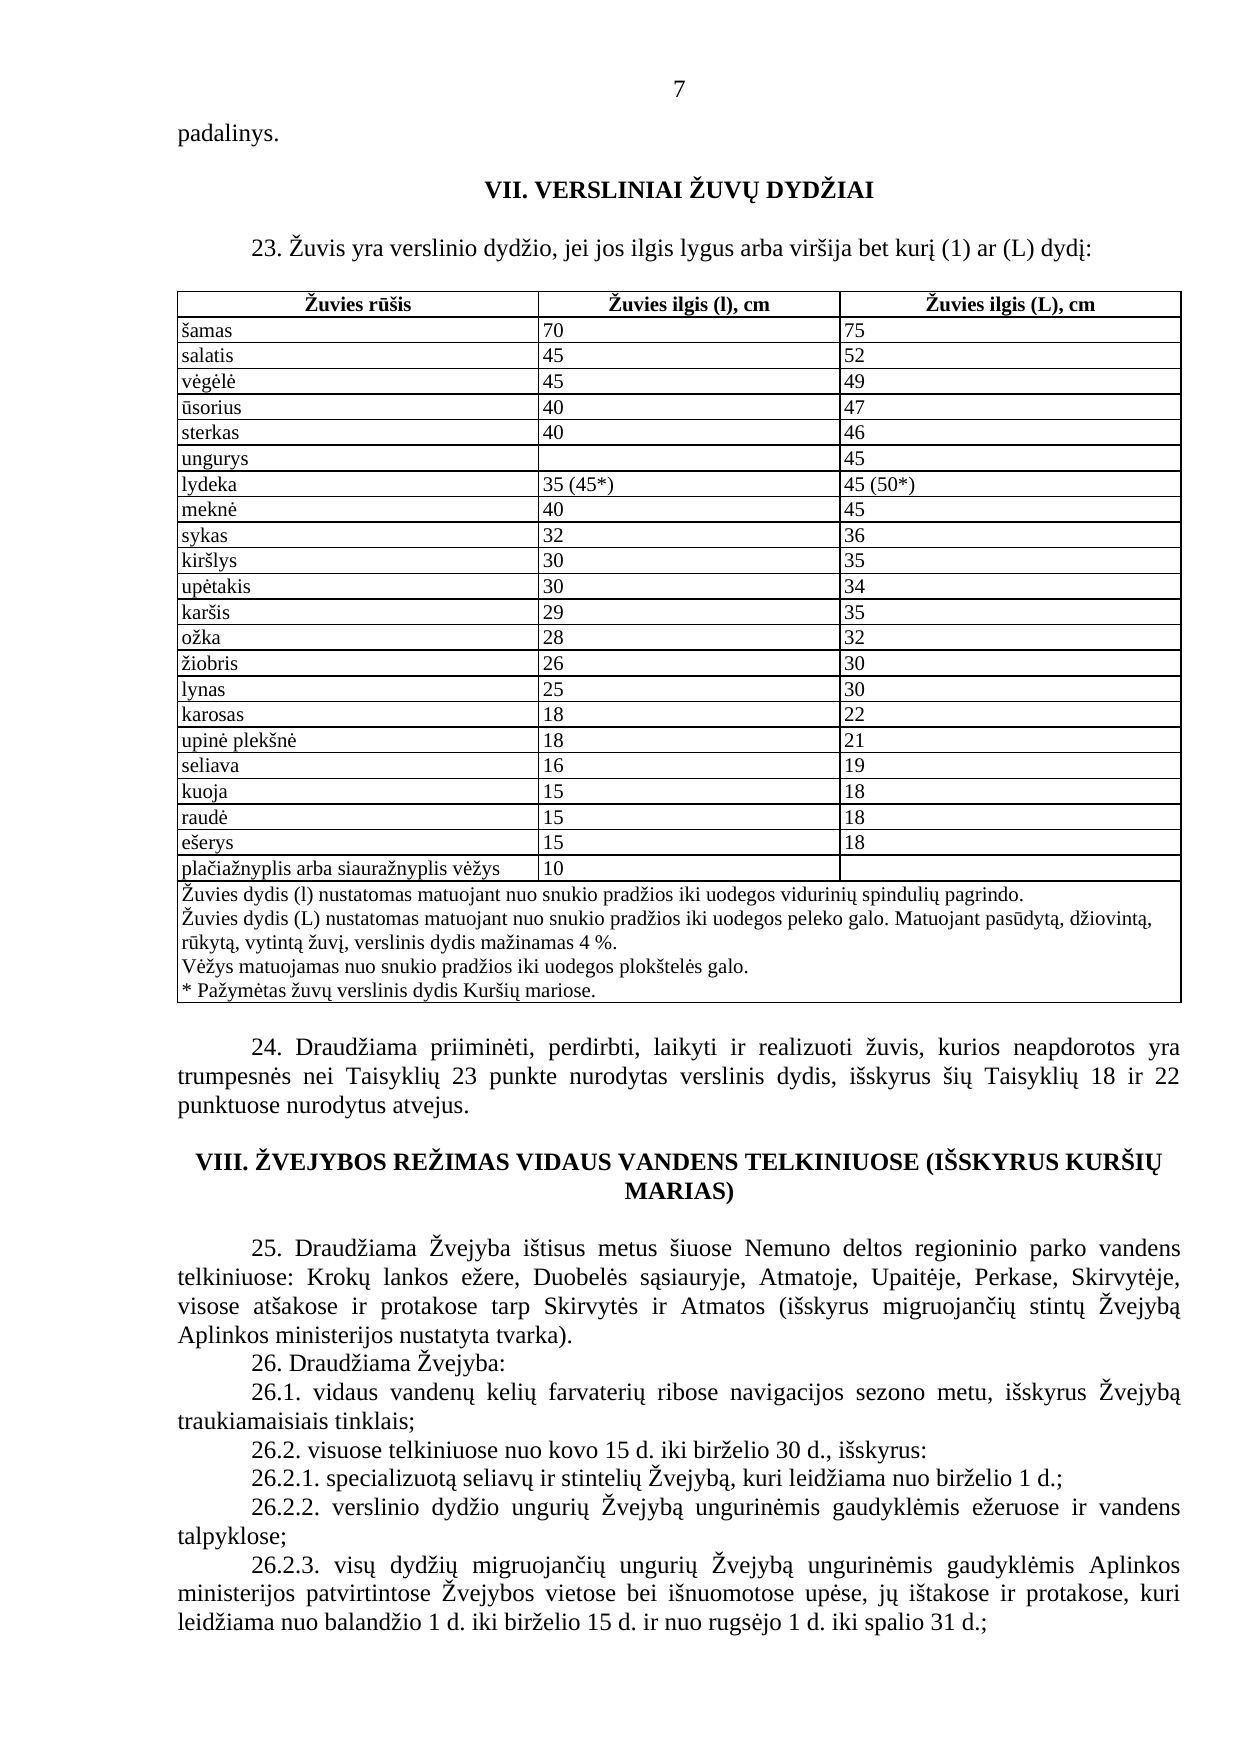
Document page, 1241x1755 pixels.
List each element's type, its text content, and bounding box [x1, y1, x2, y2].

table_cell 18 [539, 728, 543, 752]
table_cell 70 [539, 318, 543, 342]
table_cell 10 [539, 856, 543, 880]
table_cell 25 [539, 677, 543, 701]
table_cell 28 [539, 625, 543, 649]
text padalinys. [177, 118, 1181, 147]
text VIII. ŽVEJYBOS REŽIMAS VIDAUS VANDENS TELKINIUOSE (IŠSKYRUS KURŠIŲ MARIAS) [177, 1147, 1181, 1205]
text 26.2.3. visų dydžių migruojančių ungurių Žvejybą ungurinėmis gaudyklėmis Aplinkos ministerijos patvirtintose Žvejybos vietose bei išnuomotose upėse, jų ištakose ir protakose, kuri leidžiama nuo balandžio 1 d. iki birželio 15 d. ir nuo rugsėjo 1 d. iki spalio 31 d.; [177, 1550, 1181, 1636]
text 25. Draudžiama Žvejyba ištisus metus šiuose Nemuno deltos regioninio parko vandens telkiniuose: Krokų lankos ežere, Duobelės sąsiauryje, Atmatoje, Upaitėje, Perkase, Skirvytėje, visose atšakose ir protakose tarp Skirvytės ir Atmatos (išskyrus migruojančių stintų Žvejybą Aplinkos ministerijos nustatyta tvarka). [177, 1233, 1181, 1348]
table_cell ožka [534, 625, 538, 649]
table_cell 30 [539, 574, 543, 598]
table_cell 30 [539, 548, 543, 572]
table_cell 15 [539, 830, 543, 854]
table_cell 18 [539, 702, 543, 726]
table_cell 26 [539, 651, 543, 675]
table_cell 40 [539, 497, 543, 521]
table_cell 40 [539, 420, 543, 444]
text 26.2.1. specializuotą seliavų ir stintelių Žvejybą, kuri leidžiama nuo birželio 1 d.; [177, 1463, 1181, 1492]
text 26.1. vidaus vandenų kelių farvaterių ribose navigacijos sezono metu, išskyrus Žvejybą traukiamaisiais tinklais; [177, 1377, 1181, 1435]
text VII. VERSLINIAI ŽUVŲ DYDŽIAI [177, 176, 1181, 204]
text 26.2.2. verslinio dydžio ungurių Žvejybą ungurinėmis gaudyklėmis ežeruose ir vandens talpyklose; [177, 1492, 1181, 1550]
table_cell 40 [539, 395, 543, 419]
table_cell 45 [539, 343, 543, 367]
text 24. Draudžiama priiminėti, perdirbti, laikyti ir realizuoti žuvis, kurios neapdorotos yra trumpesnės nei Taisyklių 23 punkte nurodytas verslinis dydis, išskyrus šių Taisyklių 18 ir 22 punktuose nurodytus atvejus. [177, 1032, 1181, 1118]
table_cell 15 [539, 805, 543, 829]
table_cell 29 [539, 600, 543, 624]
text 26. Draudžiama Žvejyba: [177, 1348, 1181, 1377]
table_cell 45 [539, 369, 543, 393]
text 26.2. visuose telkiniuose nuo kovo 15 d. iki birželio 30 d., išskyrus: [177, 1435, 1181, 1463]
table_cell 16 [539, 753, 543, 777]
text 23. Žuvis yra verslinio dydžio, jei jos ilgis lygus arba viršija bet kurį (1) ar (L) dydį: [177, 233, 1181, 262]
table_cell [539, 446, 543, 470]
table_cell 15 [539, 779, 543, 803]
table_cell 32 [539, 523, 543, 547]
